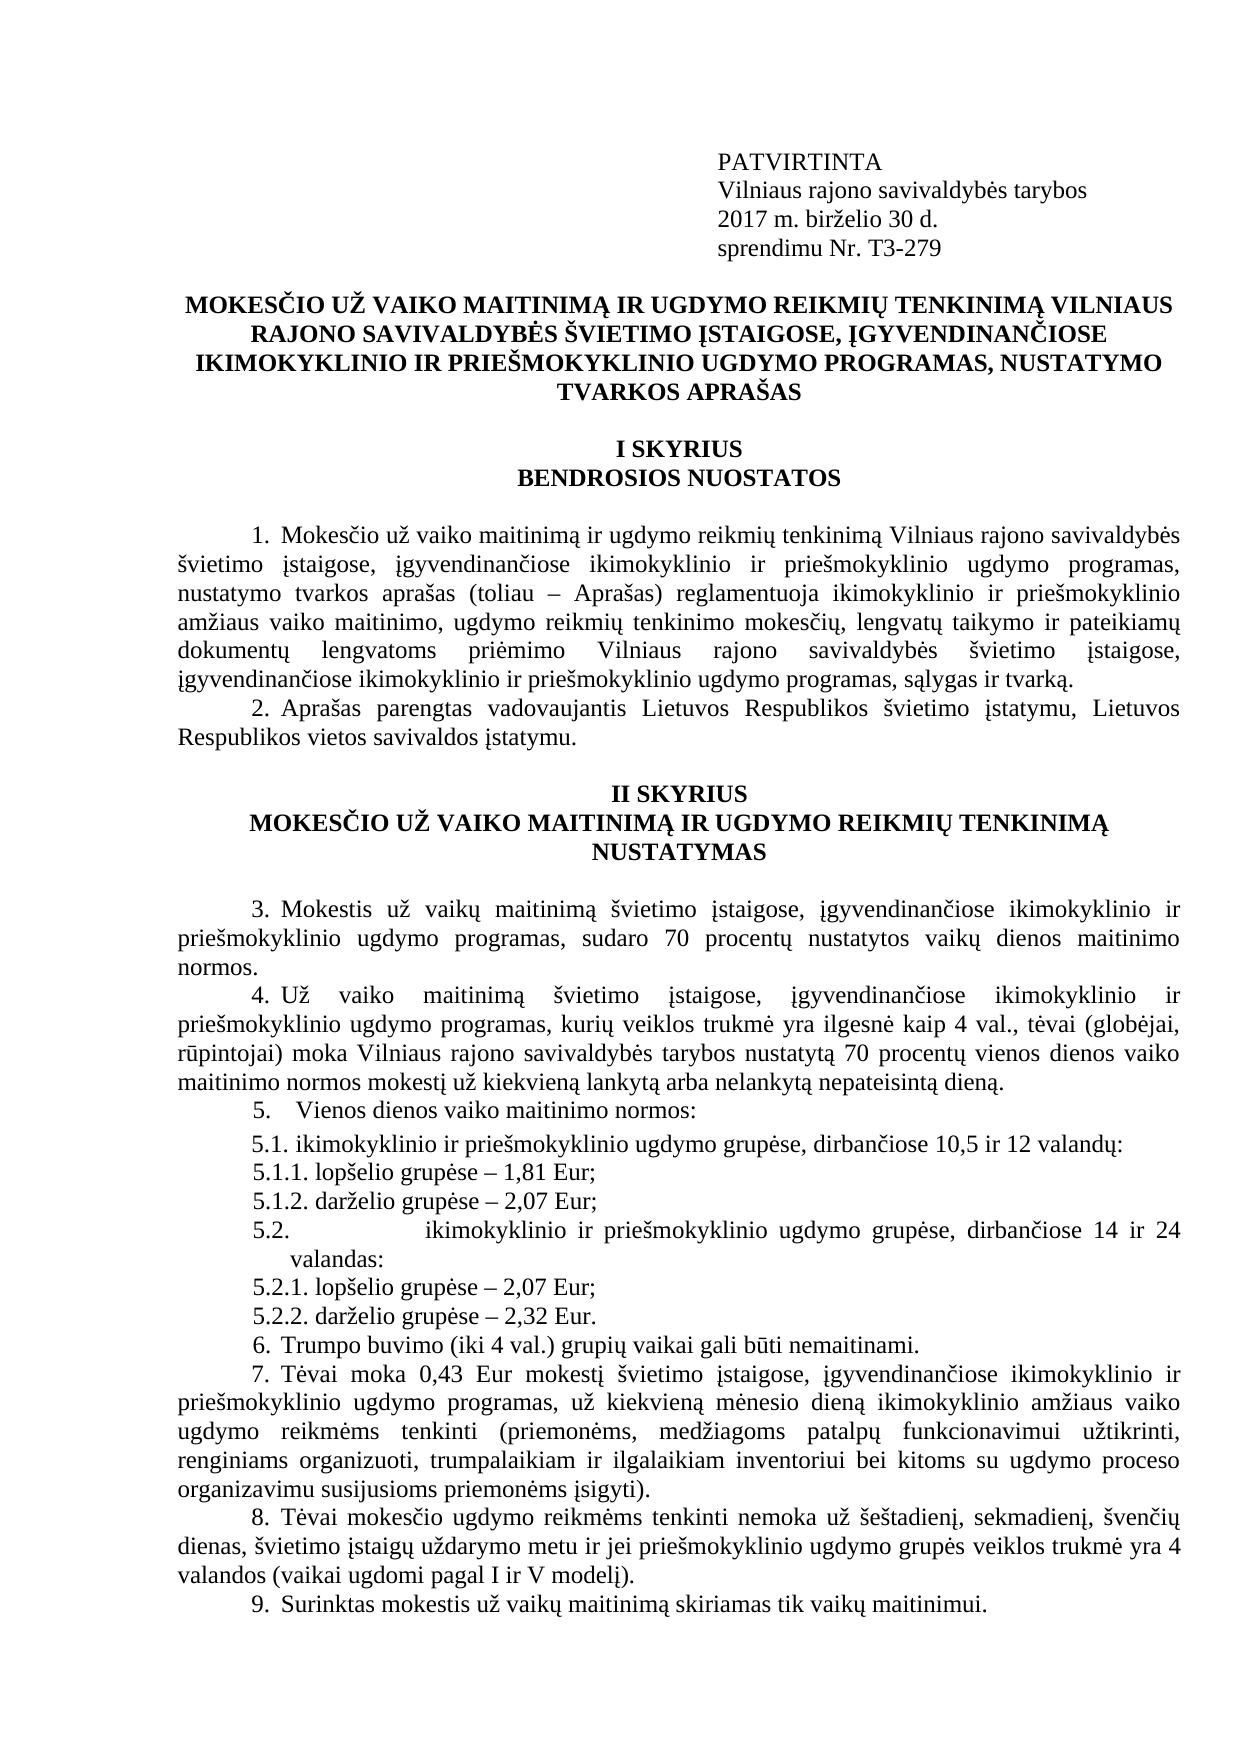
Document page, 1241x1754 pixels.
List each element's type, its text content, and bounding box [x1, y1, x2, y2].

text 5.1.1. lopšelio grupėse – 1,81 Eur; [177, 1157, 1181, 1186]
text 6. Trumpo buvimo (iki 4 val.) grupių vaikai gali būti nemaitinami. [252, 1330, 1181, 1359]
text 4. Už vaiko maitinimą švietimo įstaigose, įgyvendinančiose ikimokyklinio ir priešmokyklinio ugdymo programas, kurių veiklos trukmė yra ilgesnė kaip 4 val., tėvai (globėjai, rūpintojai) moka Vilniaus rajono savivaldybės tarybos nustatytą 70 procentų vienos dienos vaiko maitinimo normos mokestį už kiekvieną lankytą arba nelankytą nepateisintą dieną. [177, 981, 1181, 1096]
text 2. Aprašas parengtas vadovaujantis Lietuvos Respublikos švietimo įstatymu, Lietuvos Respublikos vietos savivaldos įstatymu. [177, 693, 1181, 751]
text 5.2.2. darželio grupėse – 2,32 Eur. [177, 1301, 1181, 1330]
text 8. Tėvai mokesčio ugdymo reikmėms tenkinti nemoka už šeštadienį, sekmadienį, švenčių dienas, švietimo įstaigų uždarymo metu ir jei priešmokyklinio ugdymo grupės veiklos trukmė yra 4 valandos (vaikai ugdomi pagal I ir V modelį). [177, 1502, 1181, 1589]
text sprendimu Nr. T3-279 [582, 233, 1181, 262]
text 5.1.2. darželio grupėse – 2,07 Eur; [177, 1186, 1181, 1215]
text 3. Mokestis už vaikų maitinimą švietimo įstaigose, įgyvendinančiose ikimokyklinio ir priešmokyklinio ugdymo programas, sudaro 70 procentų nustatytos vaikų dienos maitinimo normos. [177, 894, 1181, 981]
text II SKYRIUS [177, 779, 1181, 808]
text 5.1. ikimokyklinio ir priešmokyklinio ugdymo grupėse, dirbančiose 10,5 ir 12 valandų: [177, 1129, 1181, 1157]
text PATVIRTINTA [582, 147, 1181, 176]
text 2017 m. birželio 30 d. [582, 204, 1181, 233]
text BENDROSIOS NUOSTATOS [177, 463, 1181, 492]
text I SKYRIUS [177, 434, 1181, 463]
text 9. Surinktas mokestis už vaikų maitinimą skiriamas tik vaikų maitinimui. [177, 1589, 1181, 1617]
text 7. Tėvai moka 0,43 Eur mokestį švietimo įstaigose, įgyvendinančiose ikimokyklinio ir priešmokyklinio ugdymo programas, už kiekvieną mėnesio dieną ikimokyklinio amžiaus vaiko ugdymo reikmėms tenkinti (priemonėms, medžiagoms patalpų funkcionavimui užtikrinti, renginiams organizuoti, trumpalaikiam ir ilgalaikiam inventoriui bei kitoms su ugdymo proceso organizavimu susijusioms priemonėms įsigyti). [177, 1359, 1181, 1502]
text 1. Mokesčio už vaiko maitinimą ir ugdymo reikmių tenkinimą Vilniaus rajono savivaldybės švietimo įstaigose, įgyvendinančiose ikimokyklinio ir priešmokyklinio ugdymo programas, nustatymo tvarkos aprašas (toliau – Aprašas) reglamentuoja ikimokyklinio ir priešmokyklinio amžiaus vaiko maitinimo, ugdymo reikmių tenkinimo mokesčių, lengvatų taikymo ir pateikiamų dokumentų lengvatoms priėmimo Vilniaus rajono savivaldybės švietimo įstaigose, įgyvendinančiose ikimokyklinio ir priešmokyklinio ugdymo programas, sąlygas ir tvarką. [177, 521, 1181, 693]
text 5.2. ikimokyklinio ir priešmokyklinio ugdymo grupėse, dirbančiose 14 ir 24 valandas: [252, 1215, 1181, 1272]
text 5. Vienos dienos vaiko maitinimo normos: [252, 1096, 1181, 1124]
text Mokesčio už VAIKO MAITINIMĄ ir ugdymo REIKMIŲ TENKINIMĄ nustatymas [177, 808, 1181, 866]
text MOKESČIO UŽ VAIKO maitinimą IR UGDYMO REIKMIŲ TENKINIMĄ Vilniaus Rajono savivaldybės švietimo įstaigose, įgyvendinančiose ikimokyklinio ir priešmokyklinio ugdymo programas, nustatymo tvarkos aprašas [177, 291, 1181, 406]
text 5.2.1. lopšelio grupėse – 2,07 Eur; [177, 1272, 1181, 1301]
text Vilniaus rajono savivaldybės tarybos [582, 176, 1181, 204]
